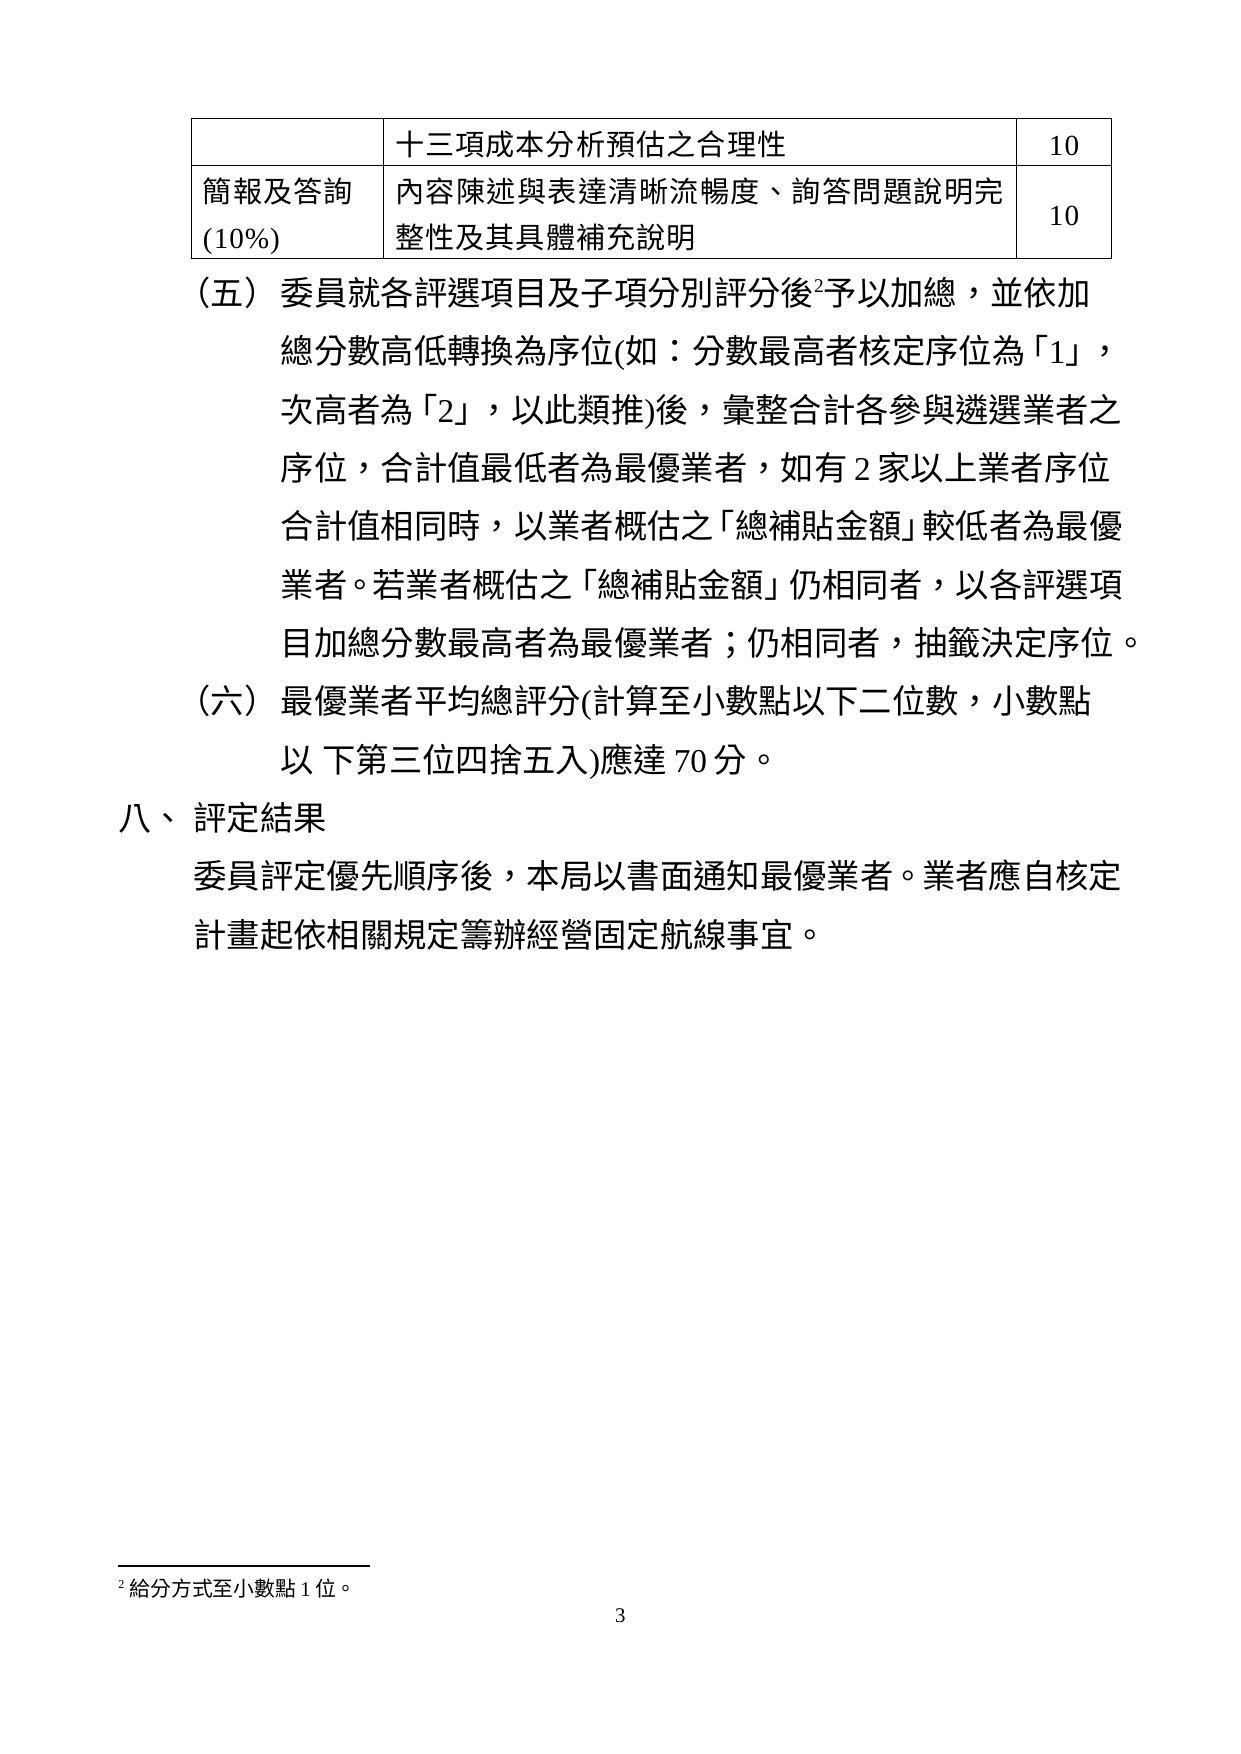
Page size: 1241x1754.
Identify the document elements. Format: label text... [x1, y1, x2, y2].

table_cell 10 [1017, 166, 1111, 258]
list 最優業者平均總評分(計算至小數點以下二位數，小數點以 下第三位四捨五入)應達70分。 [177, 667, 1122, 784]
table_cell [192, 119, 383, 165]
table_cell 簡報及答詢 (10%) [192, 166, 383, 258]
table_cell 十三項成本分析預估之合理性 [384, 119, 1016, 165]
list 給分方式至小數點1位。 [118, 1572, 1122, 1602]
text 委員評定優先順序後，本局以書面通知最優業者。業者應自核定計畫起依相關規定籌辦經營固定航線事宜。 [193, 842, 1122, 959]
table_cell 內容陳述與表達清晰流暢度、詢答問題說明完整性及其具體補充說明 [384, 166, 1016, 258]
list 評定結果 [118, 784, 1122, 842]
table_cell 10 [1017, 119, 1111, 165]
list 委員就各評選項目及子項分別評分後予以加總，並依加總分數高低轉換為序位(如：分數最高者核定序位為「1」，次高者為「2」，以此類推)後，彙整合計各參與遴選業者之序位，合計值最低者為最優業者，如有2家以上業者序位合計值相同時，以業者概估之「總補貼金額」較低者為最優業者。若業者概估之「總補貼金額」仍相同者，以各評選項目加總分數最高者為最優業者；仍相同者，抽籤決定序位。 [177, 259, 1122, 667]
